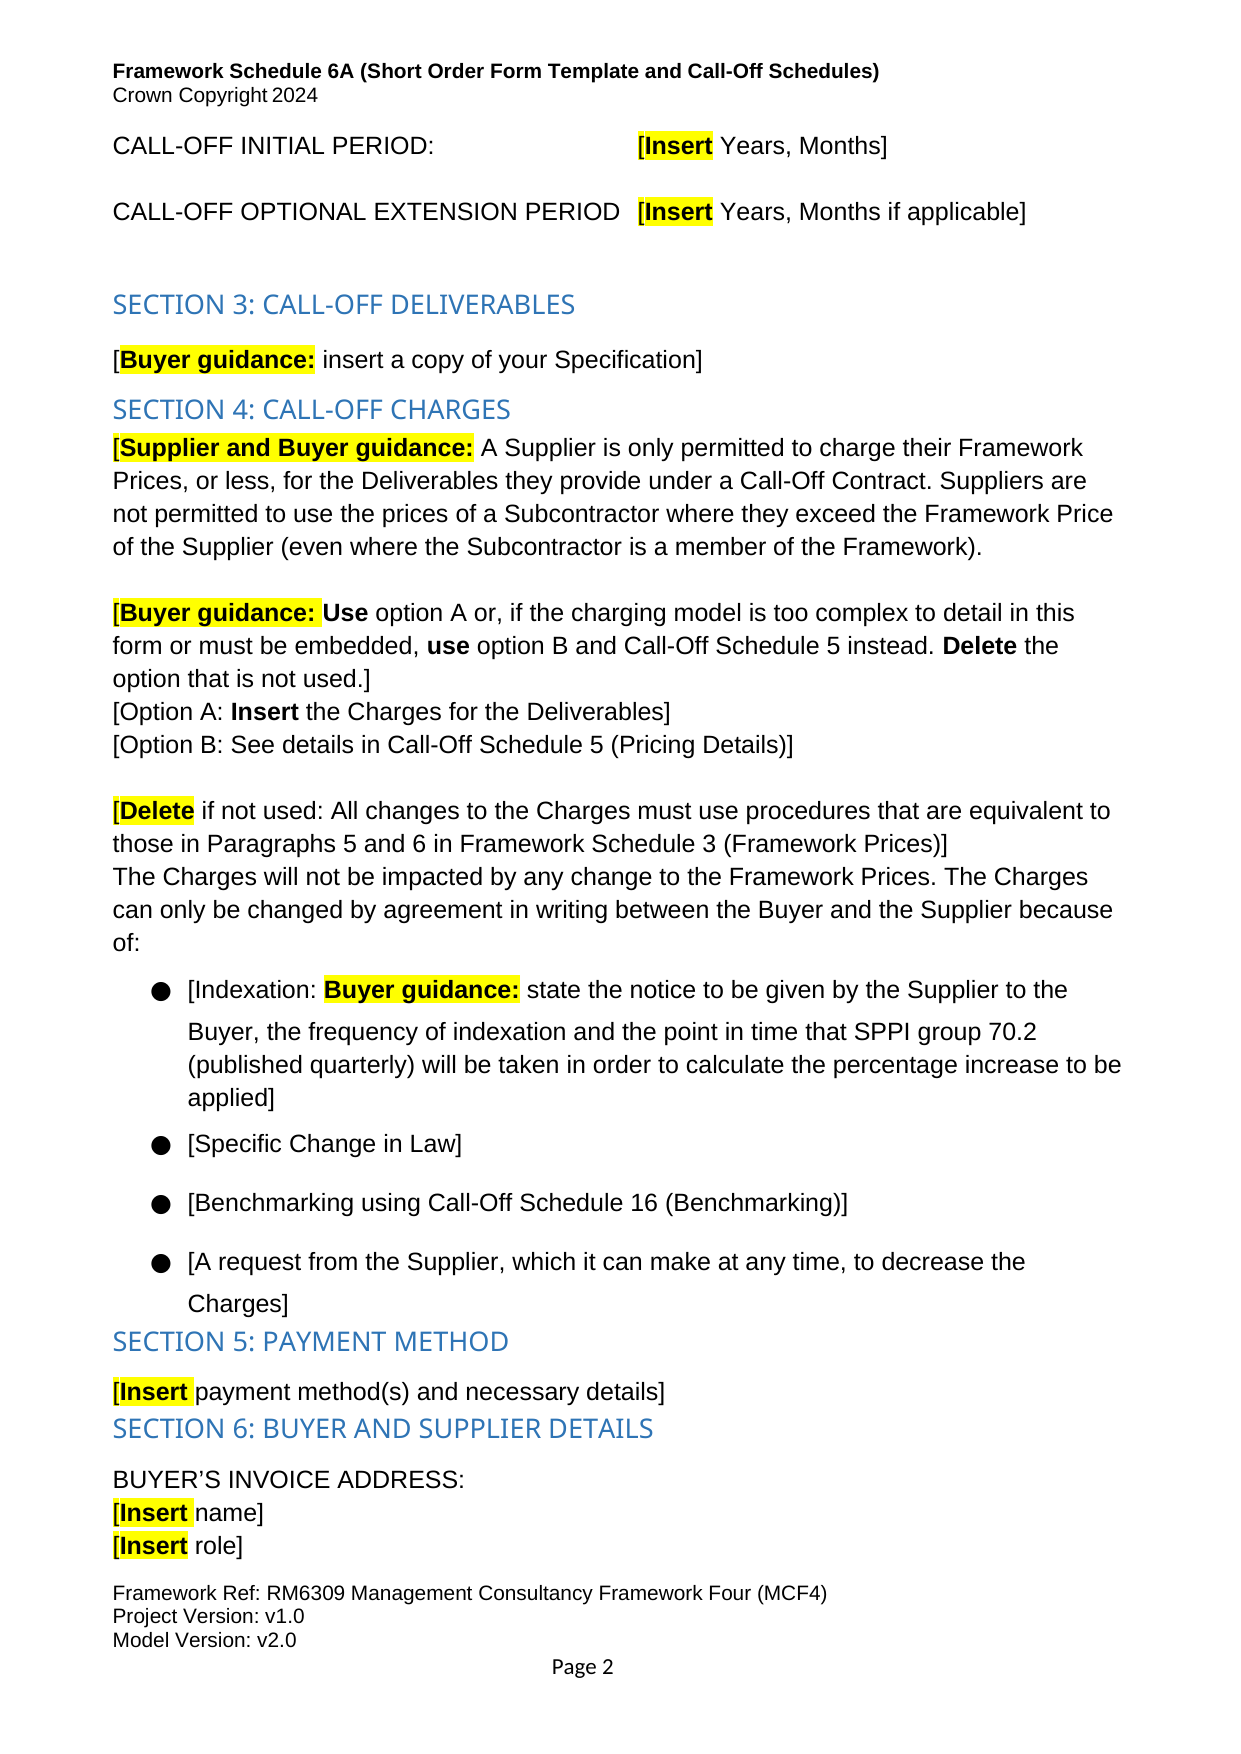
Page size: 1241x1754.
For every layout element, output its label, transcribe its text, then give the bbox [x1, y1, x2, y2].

list [Indexation: Buyer guidance: state the notice to be given by the Supplier to the Buyer, the frequency of indexation and the point in time that SPPI group 70.2 (published quarterly) will be taken in order to calculate the percentage increase to be applied] [150, 961, 1128, 1111]
text [Supplier and Buyer guidance: A Supplier is only permitted to charge their Framework Prices, or less, for the Deliverables they provide under a Call-Off Contract. Suppliers are not permitted to use the prices of a Subcontractor where they exceed the Framework Price of the Supplier (even where the Subcontractor is a member of the Framework). [112, 433, 1128, 561]
list [Benchmarking using Call-Off Schedule 16 (Benchmarking)] [150, 1174, 1128, 1226]
text [Option B: See details in Call-Off Schedule 5 (Pricing Details)] [112, 730, 1128, 759]
text [Insert payment method(s) and necessary details] [112, 1377, 1128, 1406]
subtitle SECTION 5: PAYMENT METHOD [112, 1322, 1128, 1359]
text The Charges will not be impacted by any change to the Framework Prices. The Charges can only be changed by agreement in writing between the Buyer and the Supplier because of: [112, 862, 1128, 957]
subtitle SECTION 3: CALL-OFF DELIVERABLES [112, 286, 1128, 323]
list [A request from the Supplier, which it can make at any time, to decrease the Charges] [150, 1233, 1128, 1318]
text [Buyer guidance: insert a copy of your Specification] [112, 345, 1128, 374]
subtitle SECTION 4: CALL-OFF CHARGES [112, 390, 1128, 427]
list [Specific Change in Law] [150, 1116, 1128, 1167]
subtitle SECTION 6: BUYER AND SUPPLIER DETAILS [112, 1410, 1128, 1447]
text CALL-OFF INITIAL PERIOD: [Insert Years, Months] [112, 131, 1128, 160]
text CALL-OFF OPTIONAL EXTENSION PERIOD [Insert Years, Months if applicable] [112, 197, 1128, 226]
text [Insert role] [112, 1531, 1128, 1559]
text [Delete if not used: All changes to the Charges must use procedures that are equivalent to those in Paragraphs 5 and 6 in Framework Schedule 3 (Framework Prices)] [112, 796, 1128, 858]
subtitle BUYER’S INVOICE ADDRESS: [112, 1465, 1128, 1493]
text [Buyer guidance: Use option A or, if the charging model is too complex to detail in this form or must be embedded, use option B and Call-Off Schedule 5 instead. Delete the option that is not used.] [112, 598, 1128, 693]
text [Insert name] [112, 1498, 1128, 1527]
text [Option A: Insert the Charges for the Deliverables] [112, 697, 1128, 726]
